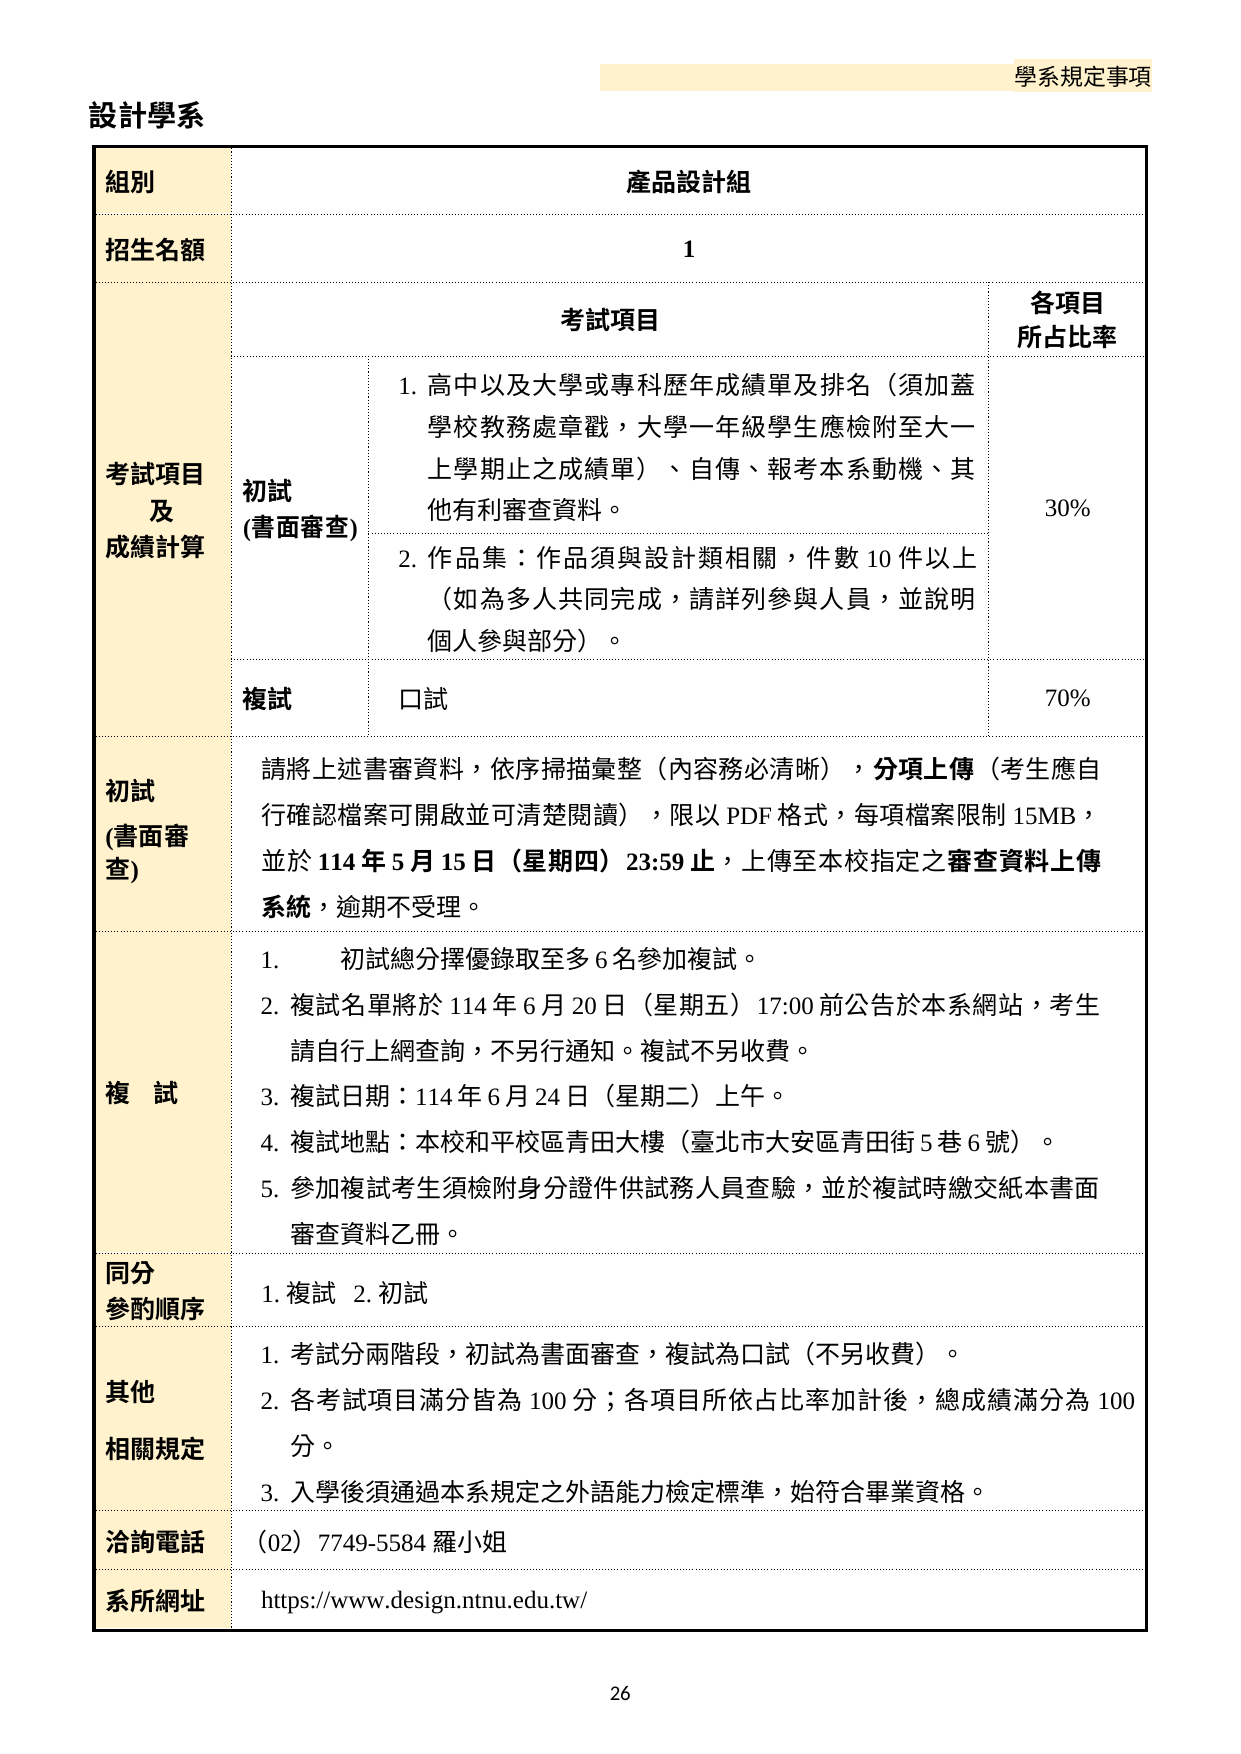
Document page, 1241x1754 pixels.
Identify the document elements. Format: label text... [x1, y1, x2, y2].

text 設計學系 [89, 92, 1152, 135]
table_cell 系所網址 [96, 1569, 231, 1628]
table_cell 考試項目 及 成績計算 [96, 282, 231, 736]
table_cell 洽詢電話 [96, 1510, 231, 1569]
table_cell 請將上述書審資料，依序掃描彙整（內容務必清晰），分項上傳（考生應自行確認檔案可開啟並可清楚閱讀），限以PDF格式，每項檔案限制15MB，並於114年5月15日（星期四）23:59止，上傳至本校指定之審查資料上傳系統，逾期不受理。 [231, 736, 1145, 931]
table_cell 複 試 [96, 931, 231, 1252]
table_cell 複試 [231, 659, 369, 736]
table_cell 其他 相關規定 [96, 1326, 231, 1510]
table_cell 1 [231, 214, 1145, 282]
table_cell 高中以及大學或專科歷年成績單及排名（須加蓋學校教務處章戳，大學一年級學生應檢附至大一上學期止之成績單）、自傳、報考本系動機、其他有利審查資料。 [369, 356, 989, 533]
table_cell （02）7749-5584 羅小姐 [231, 1510, 1145, 1569]
table_cell 各項目 所占比率 [989, 282, 1145, 356]
table_cell 作品集：作品須與設計類相關，件數10件以上（如為多人共同完成，請詳列參與人員，並說明個人參與部分）。 [369, 533, 989, 659]
table_header 產品設計組 [231, 148, 1145, 213]
table_cell 1. 複試 2. 初試 [231, 1253, 1145, 1326]
table_cell 考試項目 [231, 282, 989, 356]
table_cell 初試總分擇優錄取至多6名參加複試。 複試名單將於114年6月20日（星期五）17:00前公告於本系網站，考生請自行上網查詢，不另行通知。複試不另收費。 複試日期：114年6月24日（星期二）上午。 複試地點：本校和平校區青田大樓（臺北市大安區青田街5巷6號）。 參加複試考生須檢附身分證件供試務人員查驗，並於複試時繳交紙本書面審查資料乙冊。 [231, 931, 1145, 1252]
table_header 組別 [96, 148, 231, 213]
table_cell 招生名額 [96, 214, 231, 282]
table_cell 同分 參酌順序 [96, 1253, 231, 1326]
table_cell 口試 [369, 659, 989, 736]
table_cell 初試 (書面審查) [231, 356, 369, 659]
table_cell 70% [989, 659, 1145, 736]
table_cell https://www.design.ntnu.edu.tw/ [231, 1569, 1145, 1628]
table_cell 30% [989, 356, 1145, 659]
table_cell 初試 (書面審查) [96, 736, 231, 931]
table_cell 考試分兩階段，初試為書面審查，複試為口試（不另收費）。 各考試項目滿分皆為100分；各項目所依占比率加計後，總成績滿分為100分。 入學後須通過本系規定之外語能力檢定標準，始符合畢業資格。 [231, 1326, 1145, 1510]
